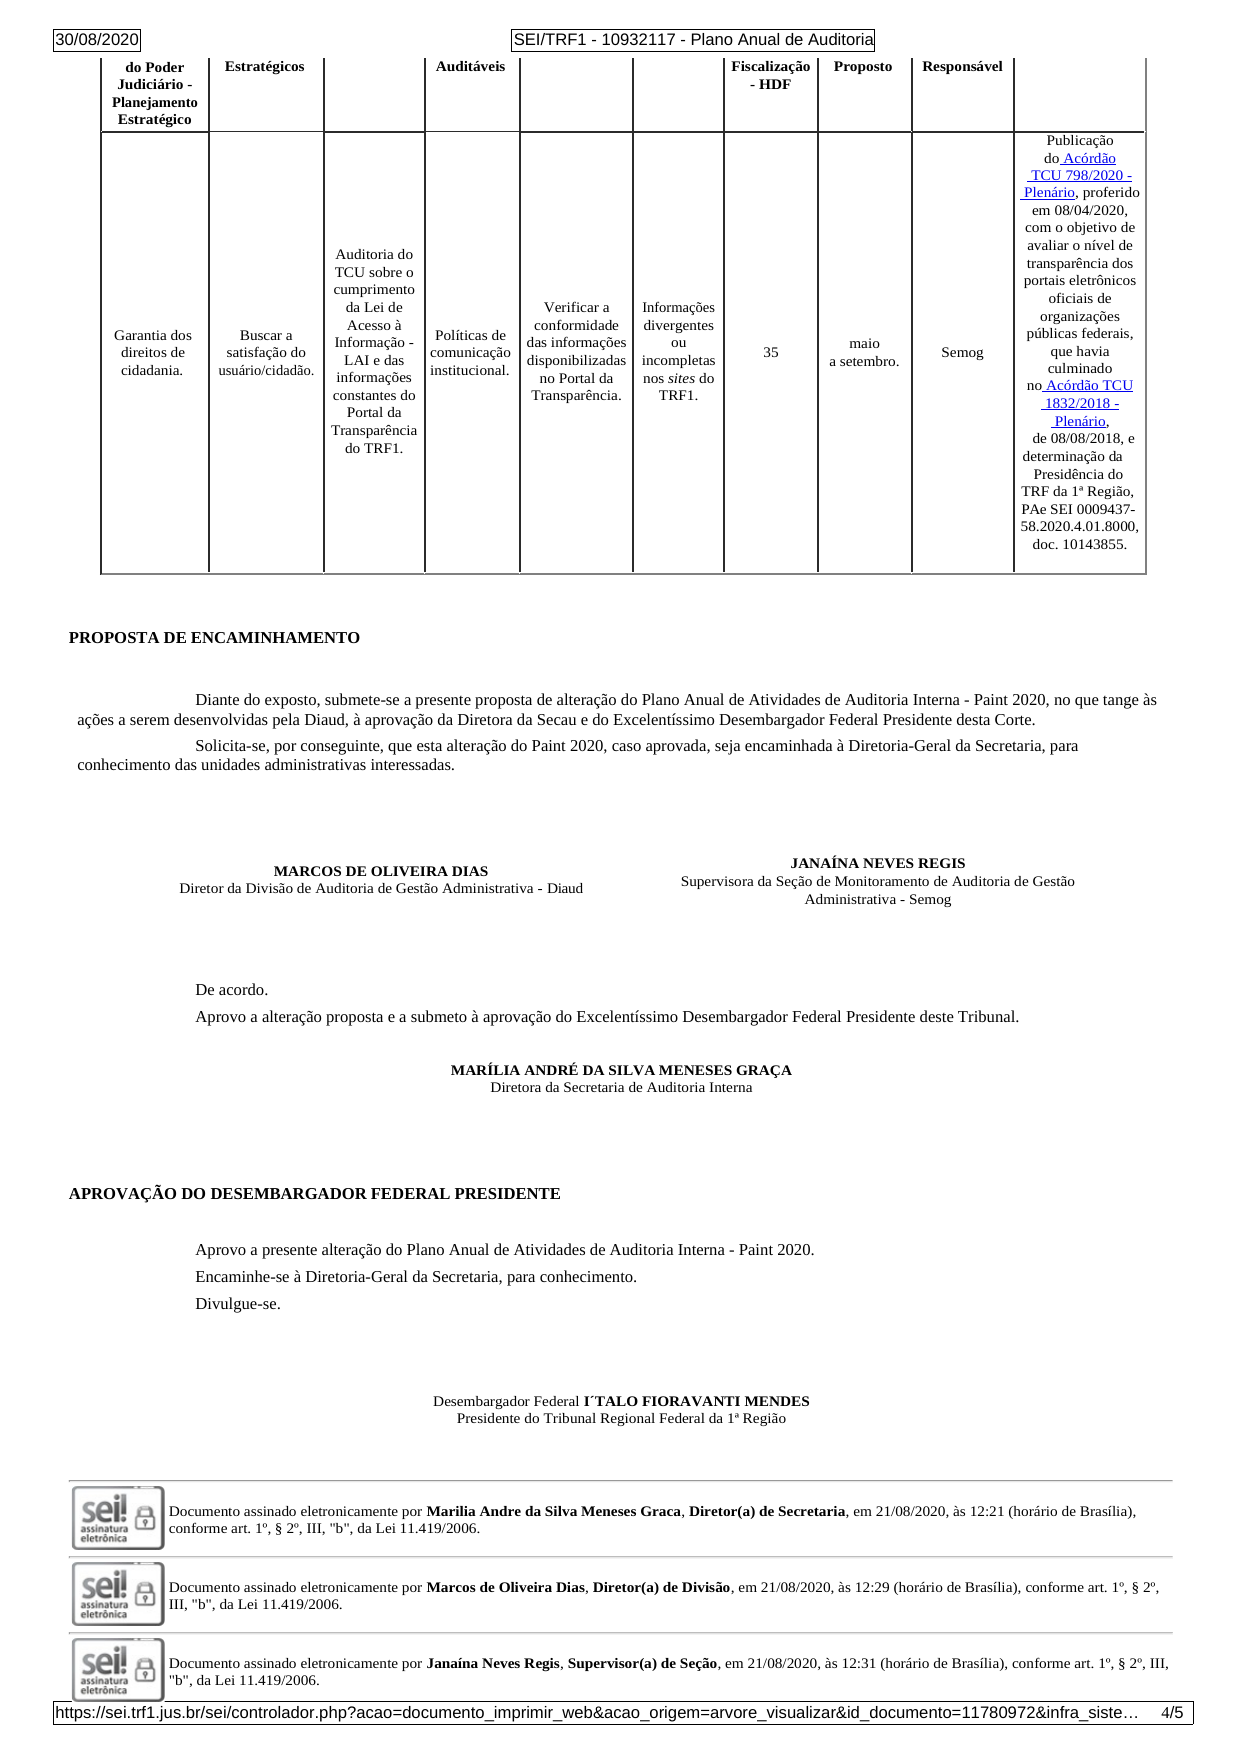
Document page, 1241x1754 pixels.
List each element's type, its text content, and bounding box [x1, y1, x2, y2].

text Desembargador Federal I´TALO FIORAVANTI MENDES [58, 1393, 1184, 1409]
text De acordo. [195, 979, 1194, 998]
text MARÍLIA ANDRÉ DA SILVA MENESES GRAÇA [58, 1062, 1184, 1078]
table_cell maio a setembro. [818, 133, 911, 573]
table_cell Garantia dos direitos de cidadania. [102, 133, 209, 573]
table_header Auditáveis [426, 58, 519, 131]
text Aprovo a presente alteração do Plano Anual de Atividades de Auditoria Interna - Paint 2020. Encaminhe-se à Diretoria-Geral da Secretaria, para conhecimento. [195, 1240, 816, 1286]
text Presidente do Tribunal Regional Federal da 1ª Região [58, 1410, 1184, 1427]
subtitle APROVAÇÃO DO DESEMBARGADOR FEDERAL PRESIDENTE [69, 1184, 1194, 1203]
picture [71, 1562, 165, 1626]
table_header Estratégicos [210, 58, 323, 131]
text JANAÍNA NEVES REGIS [678, 855, 1077, 872]
table_cell Verificar a conformidade das informações disponibilizadas no Portal da Transparência. [519, 133, 633, 573]
text Aprovo a alteração proposta e a submeto à aprovação do Excelentíssimo Desembargador Federal Presidente deste Tribunal. [195, 1006, 1194, 1026]
text Solicita-se, por conseguinte, que esta alteração do Paint 2020, caso aprovada, seja encaminhada à Diretoria-Geral da Secretaria, para conhecimento das unidades administrativas interessadas. [77, 737, 1171, 774]
table_header Proposto [819, 58, 911, 131]
picture [71, 1486, 165, 1550]
text PROPOSTA DE ENCAMINHAMENTO [69, 628, 1194, 647]
table_cell Publicação do Acórdão TCU 798/2020 - Plenário, proferido em 08/04/2020, com o objetivo de avaliar o nível de transparência dos portais eletrônicos oficiais de organizações públicas federais, que havia culminado no Acórdão TCU 1832/2018 - Plenário, de 08/08/2018, e determinação da Presidência do TRF da 1ª Região, PAe SEI 0009437- 58.2020.4.01.8000, doc. 10143855. [1014, 131, 1145, 573]
table_cell 35 [724, 133, 818, 573]
table_cell Semog [911, 133, 1014, 573]
text Diretor da Divisão de Auditoria de Gestão Administrativa - Diaud [179, 880, 583, 897]
text Supervisora da Seção de Monitoramento de Auditoria de Gestão Administrativa - Semog [678, 873, 1077, 907]
table_header [521, 58, 632, 131]
picture [71, 1638, 165, 1702]
table_header do Poder Judiciário - Planejamento Estratégico [102, 58, 208, 131]
table_cell Políticas de comunicação institucional. [425, 132, 519, 573]
table_cell Informações divergentes ou incompletas nos sites do TRF1. [633, 133, 724, 573]
text Diante do exposto, submete-se a presente proposta de alteração do Plano Anual de Atividades de Auditoria Interna - Paint 2020, no que tange às ações a serem desenvolvidas pela Diaud, à aprovação da Diretora da Secau e do Excelentíssimo Desembargador Federal Presidente desta Corte. [77, 691, 1171, 728]
text Documento assinado eletronicamente por Marilia Andre da Silva Meneses Graca, Diretor(a) de Secretaria, em 21/08/2020, às 12:21 (horário de Brasília), conforme art. 1º, § 2º, III, "b", da Lei 11.419/2006. [169, 1502, 1171, 1537]
table_cell Auditoria do TCU sobre o cumprimento da Lei de Acesso à Informação - LAI e das informações constantes do Portal da Transparência do TRF1. [323, 133, 424, 573]
table_header [325, 58, 424, 131]
text MARCOS DE OLIVEIRA DIAS [179, 863, 583, 879]
table_header Responsável [913, 58, 1013, 131]
table_cell Buscar a satisfação do usuário/cidadão. [209, 132, 323, 573]
text Divulgue-se. [195, 1294, 1194, 1313]
text Documento assinado eletronicamente por Janaína Neves Regis, Supervisor(a) de Seção, em 21/08/2020, às 12:31 (horário de Brasília), conforme art. 1º, § 2º, III, "b", da Lei 11.419/2006. [169, 1654, 1192, 1689]
table_header [1015, 58, 1145, 131]
text Documento assinado eletronicamente por Marcos de Oliveira Dias, Diretor(a) de Divisão, em 21/08/2020, às 12:29 (horário de Brasília), conforme art. 1º, § 2º, III, "b", da Lei 11.419/2006. [169, 1578, 1171, 1613]
table_header [634, 58, 723, 131]
table_header Fiscalização - HDF [725, 58, 817, 131]
text Diretora da Secretaria de Auditoria Interna [58, 1079, 1184, 1096]
